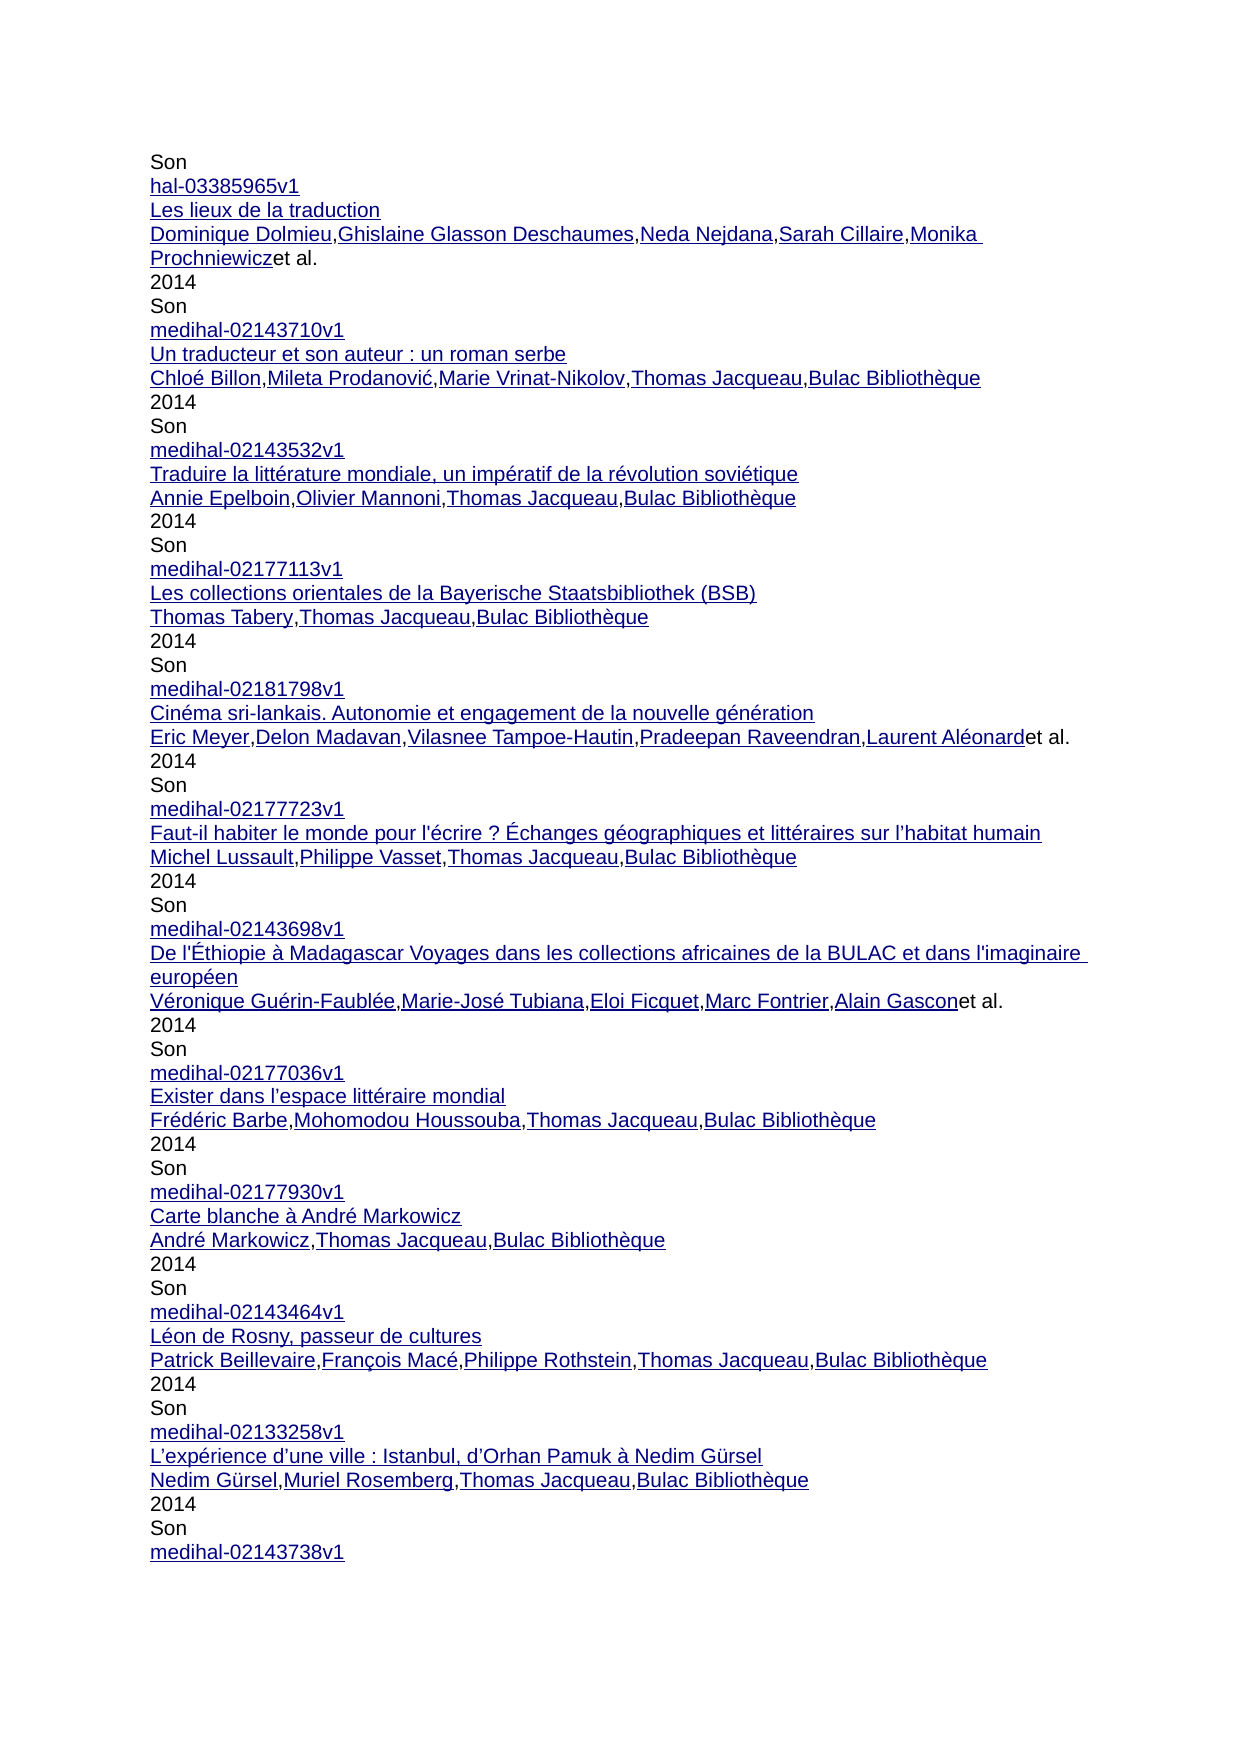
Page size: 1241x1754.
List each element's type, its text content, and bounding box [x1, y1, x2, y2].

table_cell De l'Éthiopie à Madagascar Voyages dans les collections africaines de la BULAC et dans l'imaginaire européen Véronique Guérin-Faublée,Marie-José Tubiana,Eloi Ficquet,Marc Fontrier,Alain Gasconet al. 2014 Son medihal-02177036v1 [150, 941, 1090, 1084]
table_cell L’expérience d’une ville : Istanbul, d’Orhan Pamuk à Nedim Gürsel Nedim Gürsel,Muriel Rosemberg,Thomas Jacqueau,Bulac Bibliothèque 2014 Son medihal-02143738v1 [150, 1444, 1090, 1563]
table_cell Faut-il habiter le monde pour l'écrire ? Échanges géographiques et littéraires sur l’habitat humain Michel Lussault,Philippe Vasset,Thomas Jacqueau,Bulac Bibliothèque 2014 Son medihal-02143698v1 [150, 821, 1090, 941]
table_cell Cinéma sri-lankais. Autonomie et engagement de la nouvelle génération Eric Meyer,Delon Madavan,Vilasnee Tampoe-Hautin,Pradeepan Raveendran,Laurent Aléonardet al. 2014 Son medihal-02177723v1 [150, 701, 1090, 821]
table_cell Les collections orientales de la Bayerische Staatsbibliothek (BSB) Thomas Tabery,Thomas Jacqueau,Bulac Bibliothèque 2014 Son medihal-02181798v1 [150, 581, 1090, 701]
table_cell Son hal-03385965v1 [150, 150, 1090, 198]
table_cell Traduire la littérature mondiale, un impératif de la révolution soviétique Annie Epelboin,Olivier Mannoni,Thomas Jacqueau,Bulac Bibliothèque 2014 Son medihal-02177113v1 [150, 461, 1090, 581]
table_cell Carte blanche à André Markowicz André Markowicz,Thomas Jacqueau,Bulac Bibliothèque 2014 Son medihal-02143464v1 [150, 1204, 1090, 1324]
table_cell Un traducteur et son auteur : un roman serbe Chloé Billon,Mileta Prodanović,Marie Vrinat-Nikolov,Thomas Jacqueau,Bulac Bibliothèque 2014 Son medihal-02143532v1 [150, 342, 1090, 461]
table_cell Léon de Rosny, passeur de cultures Patrick Beillevaire,François Macé,Philippe Rothstein,Thomas Jacqueau,Bulac Bibliothèque 2014 Son medihal-02133258v1 [150, 1324, 1090, 1444]
table_cell Exister dans l’espace littéraire mondial Frédéric Barbe,Mohomodou Houssouba,Thomas Jacqueau,Bulac Bibliothèque 2014 Son medihal-02177930v1 [150, 1084, 1090, 1204]
table_cell Les lieux de la traduction Dominique Dolmieu,Ghislaine Glasson Deschaumes,Neda Nejdana,Sarah Cillaire,Monika Prochniewiczet al. 2014 Son medihal-02143710v1 [150, 198, 1090, 342]
